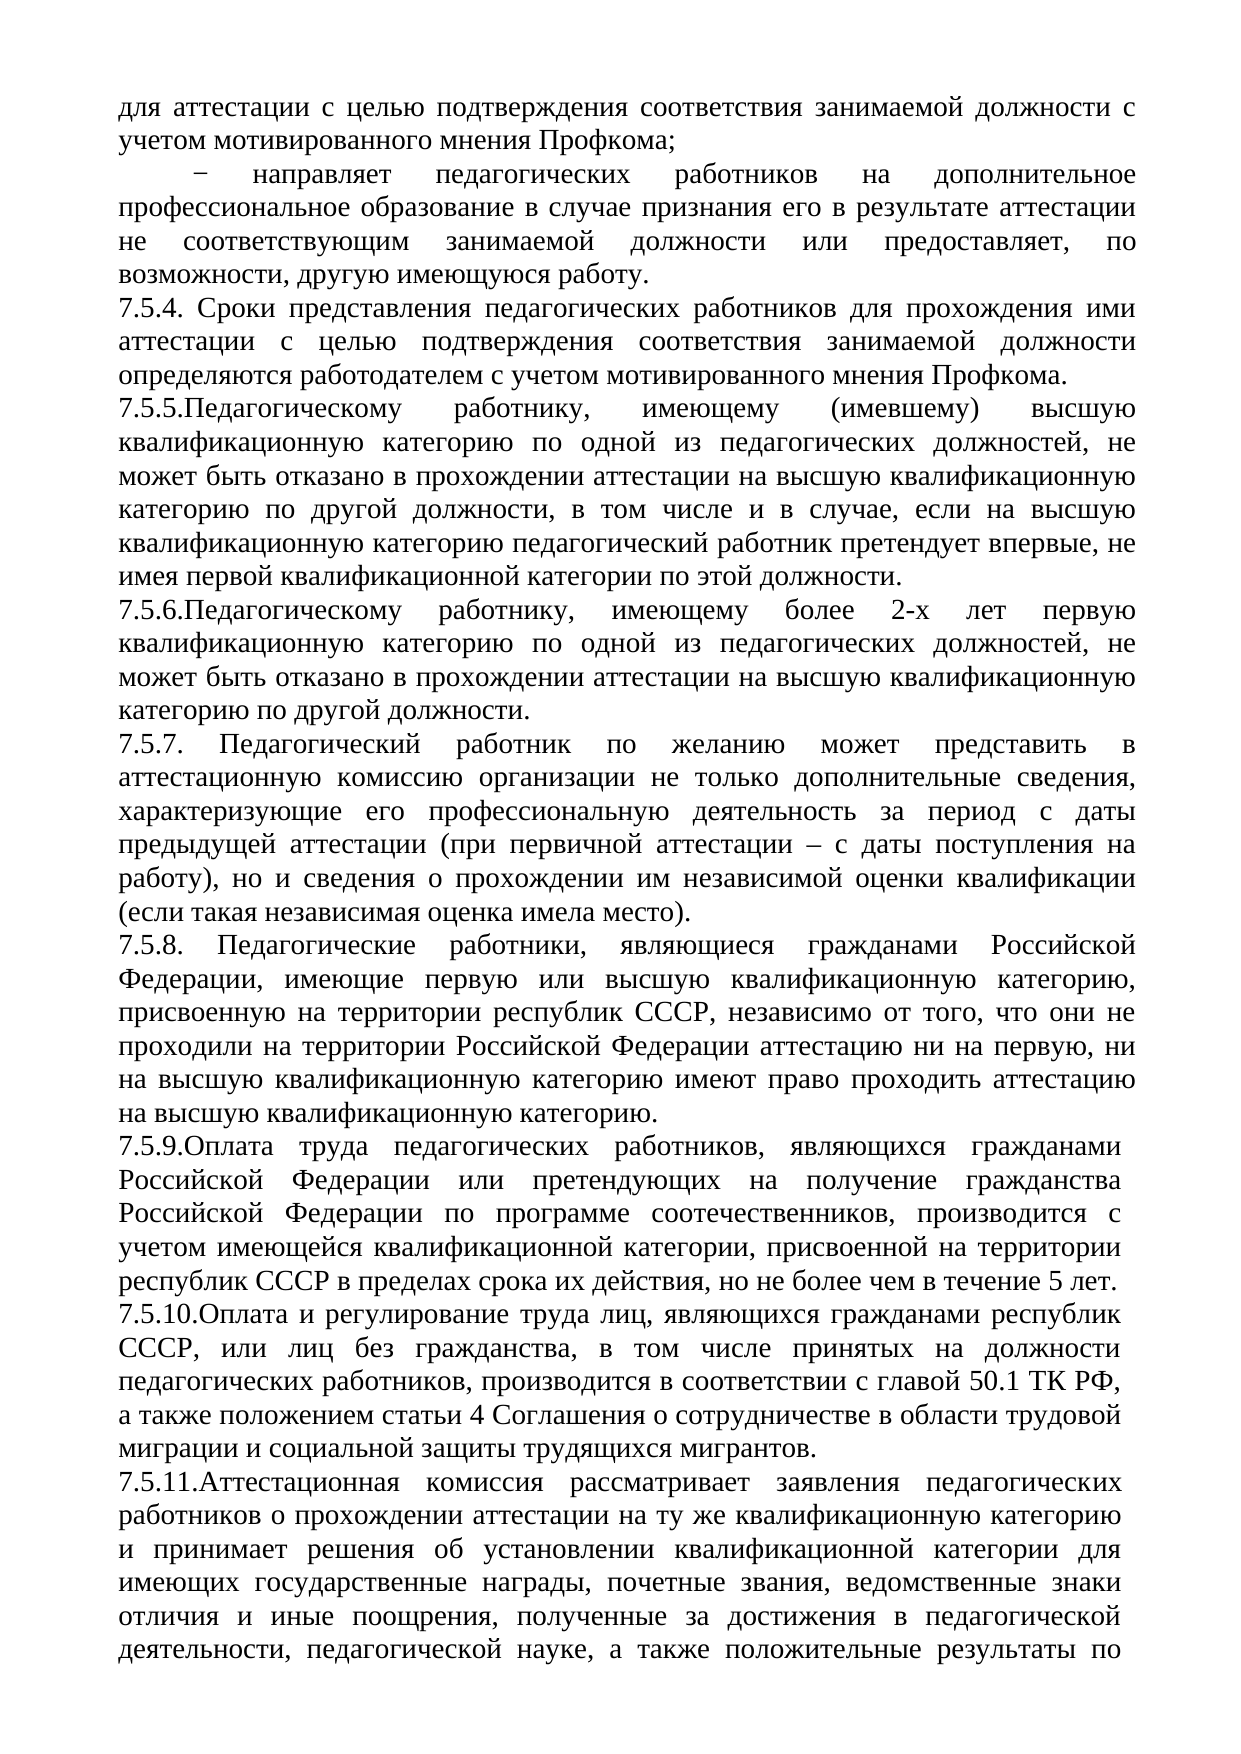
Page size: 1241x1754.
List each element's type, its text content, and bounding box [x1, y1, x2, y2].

text 7.5.10.Оплата и регулирование труда лиц, являющихся гражданами республик СССР, или лиц без гражданства, в том числе принятых на должности педагогических работников, производится в соответствии с главой 50.1 ТК РФ, а также положением статьи 4 Соглашения о сотрудничестве в области трудовой миграции и социальной защиты трудящихся мигрантов. [118, 1296, 1122, 1464]
text 7.5.9.Оплата труда педагогических работников, являющихся гражданами Российской Федерации или претендующих на получение гражданства Российской Федерации по программе соотечественников, производится с учетом имеющейся квалификационной категории, присвоенной на территории республик СССР в пределах срока их действия, но не более чем в течение 5 лет. [118, 1128, 1122, 1296]
text 7.5.11.Аттестационная комиссия рассматривает заявления педагогических работников о прохождении аттестации на ту же квалификационную категорию и принимает решения об установлении квалификационной категории для имеющих государственные награды, почетные звания, ведомственные знаки отличия и иные поощрения, полученные за достижения в педагогической деятельности, педагогической науке, а также положительные результаты по [118, 1464, 1122, 1665]
text − направляет педагогических работников на дополнительное профессиональное образование в случае признания его в результате аттестации не соответствующим занимаемой должности или предоставляет, по возможности, другую имеющуюся работу. [118, 156, 1137, 290]
text 7.5.8. Педагогические работники, являющиеся гражданами Российской Федерации, имеющие первую или высшую квалификационную категорию, присвоенную на территории республик СССР, независимо от того, что они не проходили на территории Российской Федерации аттестацию ни на первую, ни на высшую квалификационную категорию имеют право проходить аттестацию на высшую квалификационную категорию. [118, 927, 1137, 1128]
text для аттестации с целью подтверждения соответствия занимаемой должности с учетом мотивированного мнения Профкома; [118, 89, 1137, 156]
text 7.5.4. Сроки представления педагогических работников для прохождения ими аттестации с целью подтверждения соответствия занимаемой должности определяются работодателем с учетом мотивированного мнения Профкома. [118, 290, 1137, 391]
text 7.5.7. Педагогический работник по желанию может представить в аттестационную комиссию организации не только дополнительные сведения, характеризующие его профессиональную деятельность за период с даты предыдущей аттестации (при первичной аттестации – с даты поступления на работу), но и сведения о прохождении им независимой оценки квалификации (если такая независимая оценка имела место). [118, 726, 1137, 927]
text 7.5.5.Педагогическому работнику, имеющему (имевшему) высшую квалификационную категорию по одной из педагогических должностей, не может быть отказано в прохождении аттестации на высшую квалификационную категорию по другой должности, в том числе и в случае, если на высшую квалификационную категорию педагогический работник претендует впервые, не имея первой квалификационной категории по этой должности. [118, 391, 1137, 592]
text 7.5.6.Педагогическому работнику, имеющему более 2-х лет первую квалификационную категорию по одной из педагогических должностей, не может быть отказано в прохождении аттестации на высшую квалификационную категорию по другой должности. [118, 592, 1137, 726]
